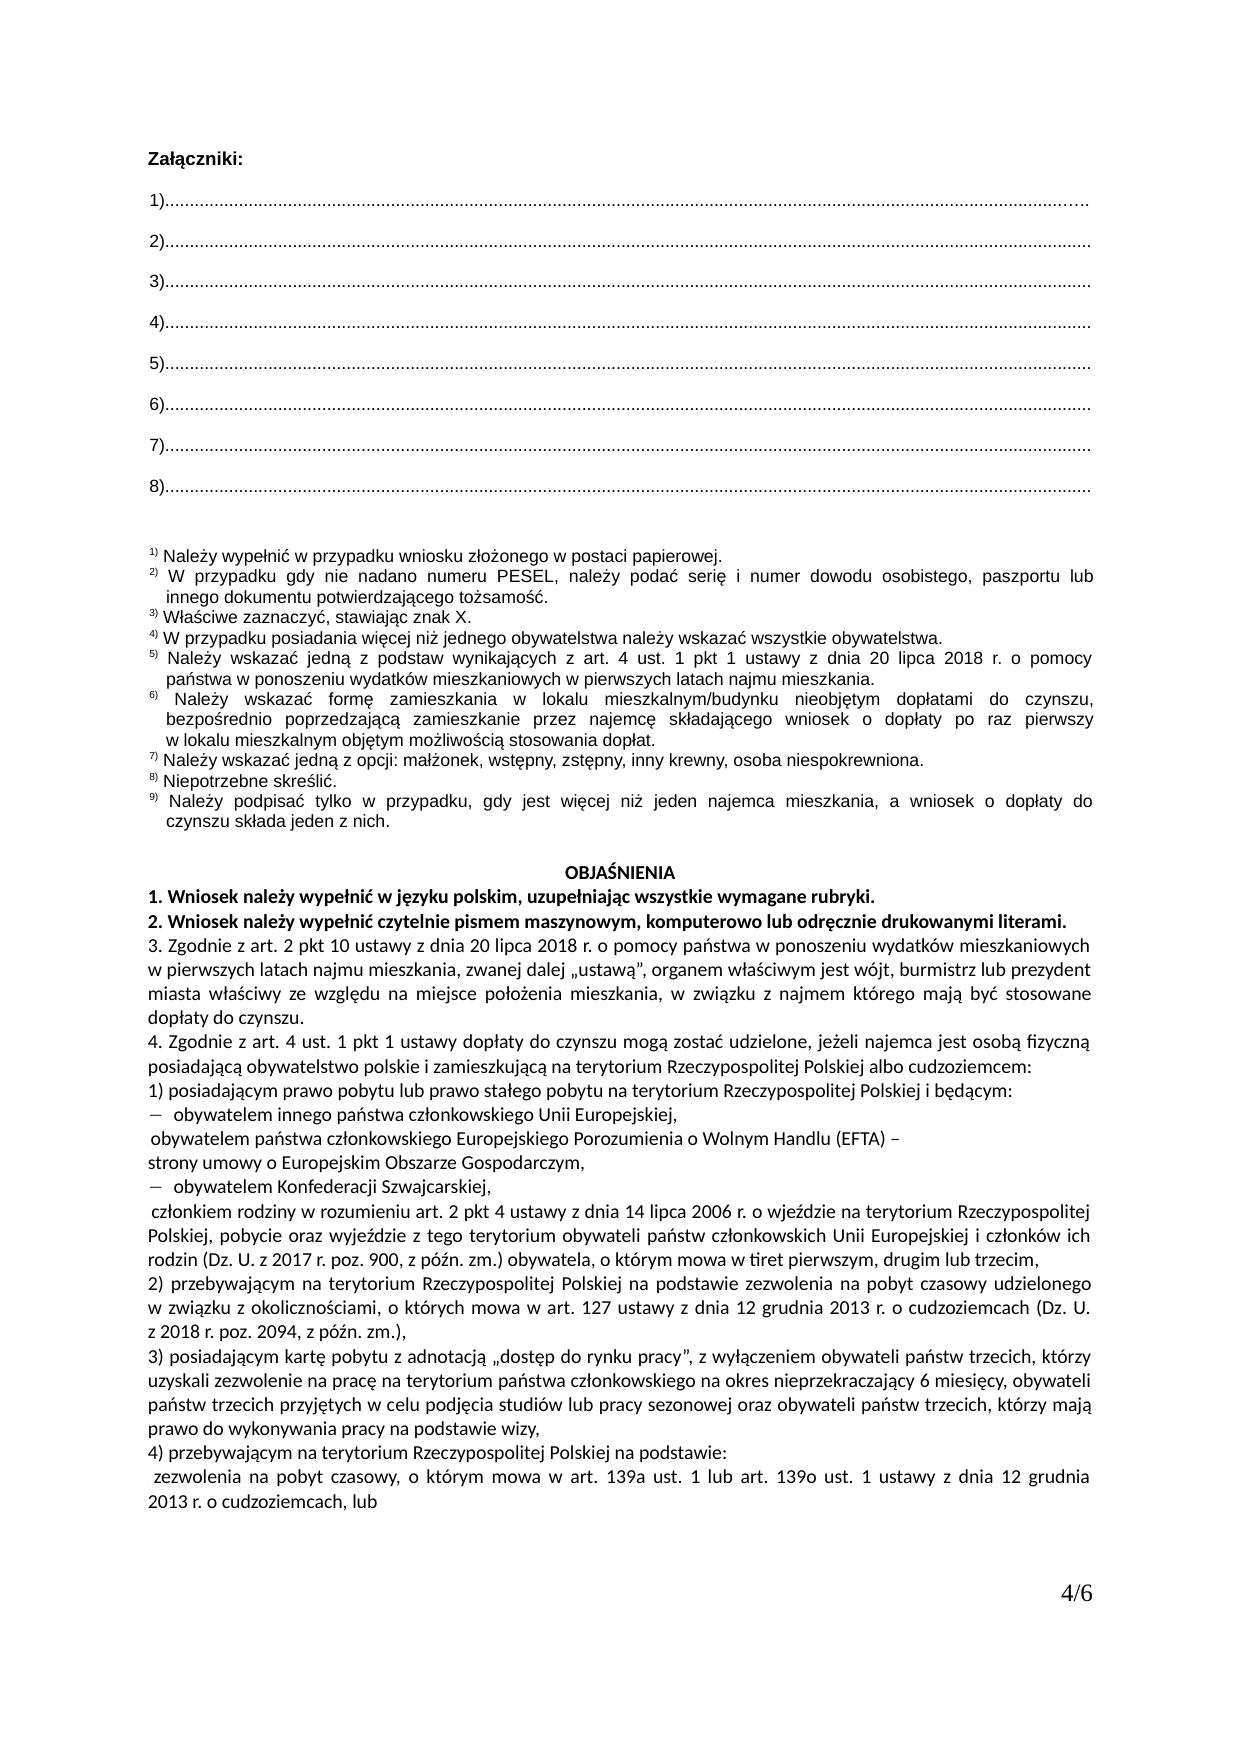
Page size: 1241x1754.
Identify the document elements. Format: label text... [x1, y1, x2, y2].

text − członkiem rodziny w rozumieniu art. 2 pkt 4 ustawy z dnia 14 lipca 2006 r. o wjeździe na terytorium Rzeczypospolitej Polskiej, pobycie oraz wyjeździe z tego terytorium obywateli państw członkowskich Unii Europejskiej i członków ich rodzin (Dz. U. z 2017 r. poz. 900, z późn. zm.) obywatela, o którym mowa w tiret pierwszym, drugim lub trzecim, [148, 1199, 1093, 1271]
text − obywatelem Konfederacji Szwajcarskiej, [148, 1174, 1093, 1199]
text 4. Zgodnie z art. 4 ust. 1 pkt 1 ustawy dopłaty do czynszu mogą zostać udzielone, jeżeli najemca jest osobą fizyczną posiadającą obywatelstwo polskie i zamieszkującą na terytorium Rzeczypospolitej Polskiej albo cudzoziemcem: [148, 1029, 1093, 1078]
text − obywatelem państwa członkowskiego Europejskiego Porozumienia o Wolnym Handlu (EFTA) – [148, 1126, 1093, 1150]
text Załączniki: [148, 148, 1093, 169]
table_header 1).......................................................................................................................................................................................….. 2)............................................................................................................................................................................................. 3)............................................................................................................................................................................................. 4)............................................................................................................................................................................................. 5)............................................................................................................................................................................................. 6)............................................................................................................................................................................................. 7)............................................................................................................................................................................................. 8)............................................................................................................................................................................................. [138, 169, 1106, 496]
text 3. Zgodnie z art. 2 pkt 10 ustawy z dnia 20 lipca 2018 r. o pomocy państwa w ponoszeniu wydatków mieszkaniowych w pierwszych latach najmu mieszkania, zwanej dalej „ustawą”, organem właściwym jest wójt, burmistrz lub prezydent miasta właściwy ze względu na miejsce położenia mieszkania, w związku z najmem którego mają być stosowane dopłaty do czynszu. [148, 933, 1093, 1029]
text 1) posiadającym prawo pobytu lub prawo stałego pobytu na terytorium Rzeczypospolitej Polskiej i będącym: [148, 1078, 1093, 1102]
text strony umowy o Europejskim Obszarze Gospodarczym, [148, 1150, 1093, 1174]
text 4) przebywającym na terytorium Rzeczypospolitej Polskiej na podstawie: [148, 1440, 1093, 1464]
text 3) posiadającym kartę pobytu z adnotacją „dostęp do rynku pracy”, z wyłączeniem obywateli państw trzecich, którzy uzyskali zezwolenie na pracę na terytorium państwa członkowskiego na okres nieprzekraczający 6 miesięcy, obywateli państw trzecich przyjętych w celu podjęcia studiów lub pracy sezonowej oraz obywateli państw trzecich, którzy mają prawo do wykonywania pracy na podstawie wizy, [148, 1344, 1093, 1440]
text OBJAŚNIENIA [148, 860, 1093, 884]
text − obywatelem innego państwa członkowskiego Unii Europejskiej, [148, 1102, 1093, 1126]
text 2. Wniosek należy wypełnić czytelnie pismem maszynowym, komputerowo lub odręcznie drukowanymi literami. [148, 909, 1093, 933]
table_cell 1) Należy wypełnić w przypadku wniosku złożonego w postaci papierowej. 2) W przypadku gdy nie nadano numeru PESEL, należy podać serię i numer dowodu osobistego, paszportu lub innego dokumentu potwierdzającego tożsamość. 3) Właściwe zaznaczyć, stawiając znak X. 4) W przypadku posiadania więcej niż jednego obywatelstwa należy wskazać wszystkie obywatelstwa. 5) Należy wskazać jedną z podstaw wynikających z art. 4 ust. 1 pkt 1 ustawy z dnia 20 lipca 2018 r. o pomocy państwa w ponoszeniu wydatków mieszkaniowych w pierwszych latach najmu mieszkania. 6) Należy wskazać formę zamieszkania w lokalu mieszkalnym/budynku nieobjętym dopłatami do czynszu, bezpośrednio poprzedzającą zamieszkanie przez najemcę składającego wniosek o dopłaty po raz pierwszy w lokalu mieszkalnym objętym możliwością stosowania dopłat. 7) Należy wskazać jedną z opcji: małżonek, wstępny, zstępny, inny krewny, osoba niespokrewniona. 8) Niepotrzebne skreślić. 9) Należy podpisać tylko w przypadku, gdy jest więcej niż jeden najemca mieszkania, a wniosek o dopłaty do czynszu składa jeden z nich. [138, 496, 1106, 832]
text − zezwolenia na pobyt czasowy, o którym mowa w art. 139a ust. 1 lub art. 139o ust. 1 ustawy z dnia 12 grudnia 2013 r. o cudzoziemcach, lub [148, 1464, 1093, 1513]
text 2) przebywającym na terytorium Rzeczypospolitej Polskiej na podstawie zezwolenia na pobyt czasowy udzielonego w związku z okolicznościami, o których mowa w art. 127 ustawy z dnia 12 grudnia 2013 r. o cudzoziemcach (Dz. U. z 2018 r. poz. 2094, z późn. zm.), [148, 1271, 1093, 1344]
text 1. Wniosek należy wypełnić w języku polskim, uzupełniając wszystkie wymagane rubryki. [148, 884, 1093, 909]
